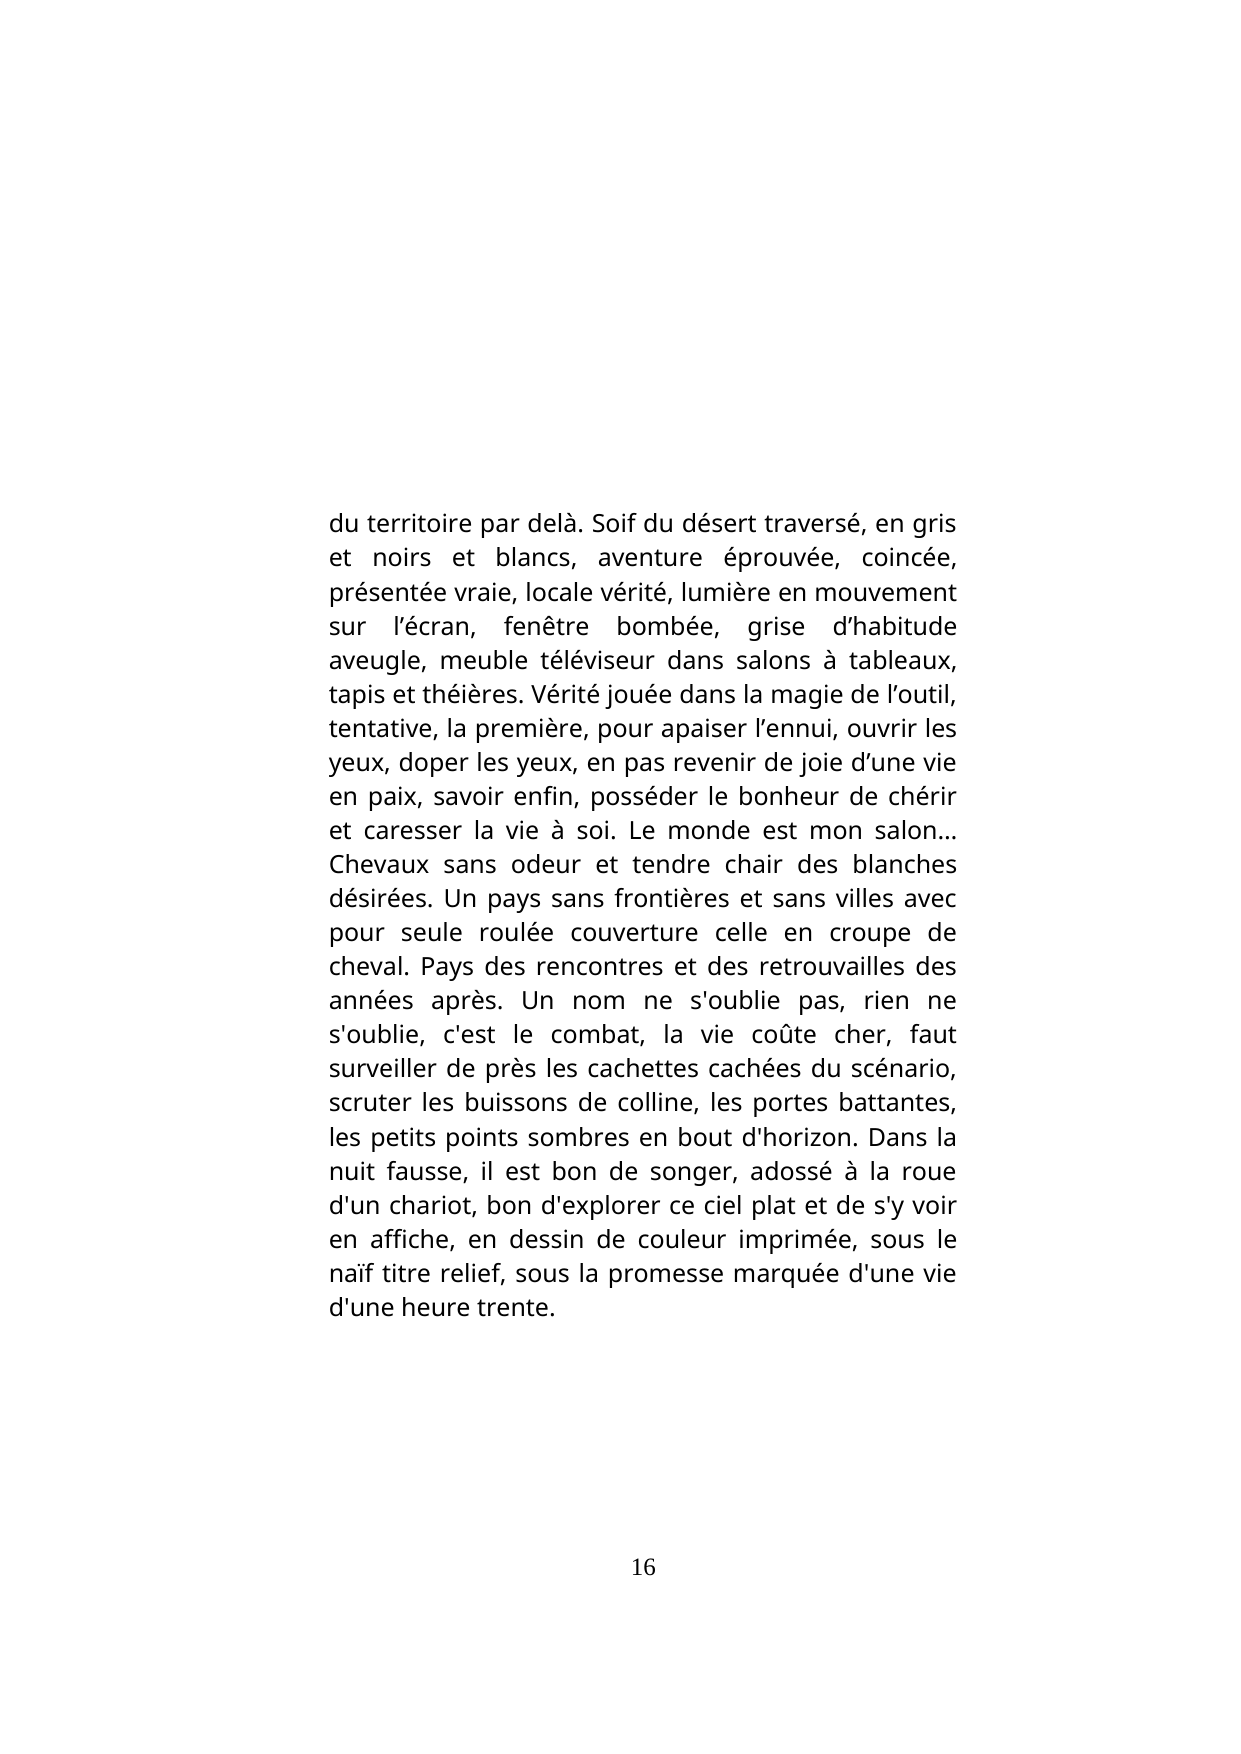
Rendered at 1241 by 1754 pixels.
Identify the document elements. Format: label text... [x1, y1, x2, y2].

text du territoire par delà. Soif du désert traversé, en gris et noirs et blancs, aventure éprouvée, coincée, présentée vraie, locale vérité, lumière en mouvement sur l’écran, fenêtre bombée, grise d’habitude aveugle, meuble téléviseur dans salons à tableaux, tapis et théières. Vérité jouée dans la magie de l’outil, tentative, la première, pour apaiser l’ennui, ouvrir les yeux, doper les yeux, en pas revenir de joie d’une vie en paix, savoir enfin, posséder le bonheur de chérir et caresser la vie à soi. Le monde est mon salon… Chevaux sans odeur et tendre chair des blanches désirées. Un pays sans frontières et sans villes avec pour seule roulée couverture celle en croupe de cheval. Pays des rencontres et des retrouvailles des années après. Un nom ne s'oublie pas, rien ne s'oublie, c'est le combat, la vie coûte cher, faut surveiller de près les cachettes cachées du scénario, scruter les buissons de colline, les portes battantes, les petits points sombres en bout d'horizon. Dans la nuit fausse, il est bon de songer, adossé à la roue d'un chariot, bon d'explorer ce ciel plat et de s'y voir en affiche, en dessin de couleur imprimée, sous le naïf titre relief, sous la promesse marquée d'une vie d'une heure trente. [328, 506, 958, 1323]
